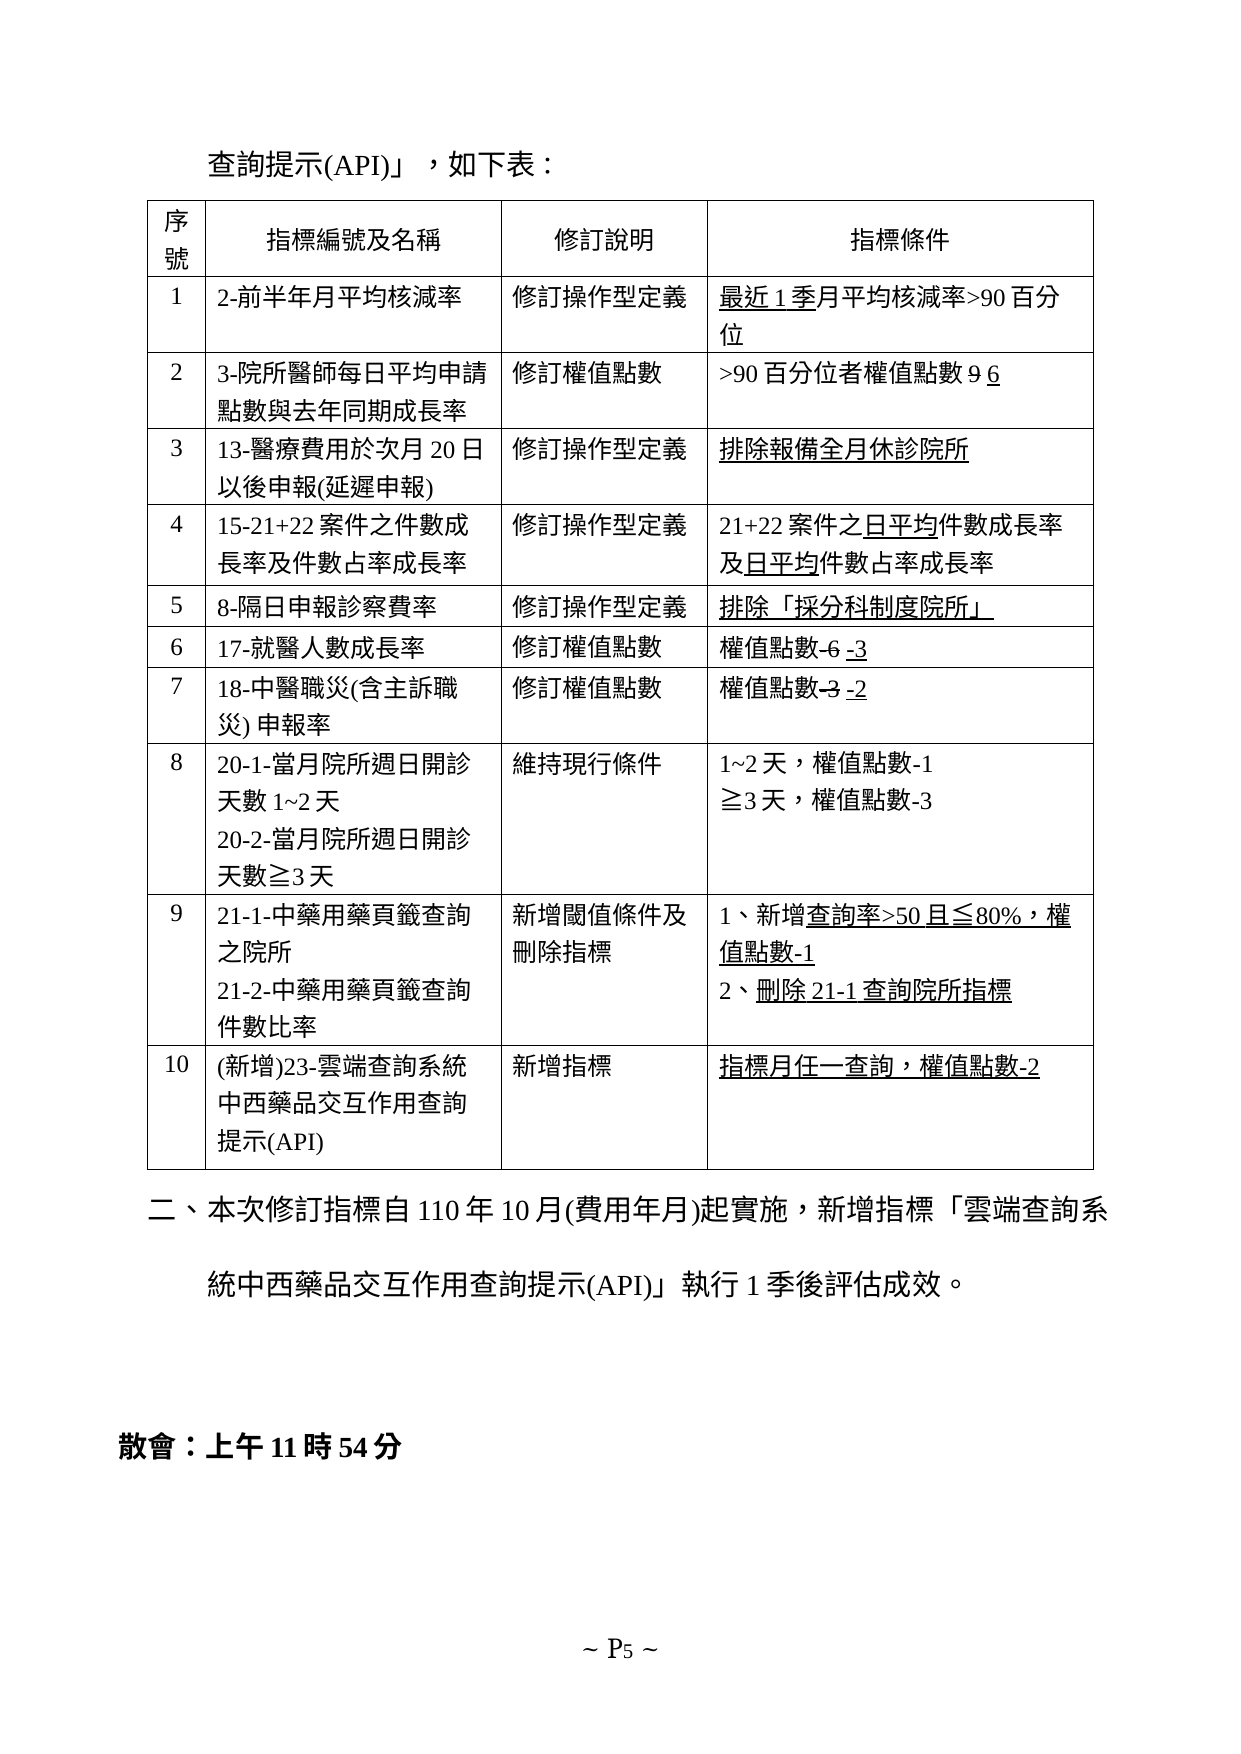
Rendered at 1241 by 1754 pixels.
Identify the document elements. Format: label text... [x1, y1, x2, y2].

list 本次修訂指標自110年10月(費用年月)起實施，新增指標「雲端查詢系統中西藥品交互作用查詢提示(API)」執行1季後評估成效。 [148, 1170, 1122, 1320]
table_cell 18-中醫職災(含主訴職災) 申報率 [206, 668, 501, 743]
table_header 序號 [148, 201, 205, 276]
table_cell (新增)23-雲端查詢系統中西藥品交互作用查詢提示(API) [206, 1046, 501, 1169]
table_cell 8 [148, 744, 205, 894]
table_cell 4 [148, 505, 205, 585]
table_cell 6 [148, 627, 205, 667]
table_cell 修訂操作型定義 [502, 429, 707, 504]
table_cell 排除「採分科制度院所」 [708, 586, 1093, 626]
table_cell 2 [148, 353, 205, 428]
table_cell 5 [148, 586, 205, 626]
table_header 指標編號及名稱 [206, 201, 501, 276]
table_cell 修訂操作型定義 [502, 586, 707, 626]
table_cell 2-前半年月平均核減率 [206, 277, 501, 352]
table_cell 排除報備全月休診院所 [708, 429, 1093, 504]
table_cell 1 [148, 277, 205, 352]
table_cell 修訂權值點數 [502, 353, 707, 428]
table_cell 1、新增查詢率>50且≦80%，權值點數-1 2、刪除21-1查詢院所指標 [708, 895, 1093, 1045]
table_cell 21-1-中藥用藥頁籤查詢之院所 21-2-中藥用藥頁籤查詢件數比率 [206, 895, 501, 1045]
table_cell 10 [148, 1046, 205, 1169]
table_cell 3 [148, 429, 205, 504]
table_header 指標條件 [708, 201, 1093, 276]
table_cell 13-醫療費用於次月20日以後申報(延遲申報) [206, 429, 501, 504]
table_cell 8-隔日申報診察費率 [206, 586, 501, 626]
table_cell 修訂操作型定義 [502, 277, 707, 352]
table_cell 1~2天，權值點數-1 ≧3天，權值點數-3 [708, 744, 1093, 894]
table_cell 權值點數-6 -3 [708, 627, 1093, 667]
table_cell 3-院所醫師每日平均申請點數與去年同期成長率 [206, 353, 501, 428]
table_cell 21+22案件之日平均件數成長率及日平均件數占率成長率 [708, 505, 1093, 585]
table_header 修訂說明 [502, 201, 707, 276]
table_cell 修訂操作型定義 [502, 505, 707, 585]
table_cell 新增閾值條件及刪除指標 [502, 895, 707, 1045]
table_cell 最近1季月平均核減率>90百分位 [708, 277, 1093, 352]
table_cell 修訂權值點數 [502, 668, 707, 743]
table_cell 指標月任一查詢，權值點數-2 [708, 1046, 1093, 1169]
table_cell 維持現行條件 [502, 744, 707, 894]
table_cell 修訂權值點數 [502, 627, 707, 667]
table_cell 7 [148, 668, 205, 743]
table_cell 17-就醫人數成長率 [206, 627, 501, 667]
table_cell >90百分位者權值點數9 6 [708, 353, 1093, 428]
text 散會：上午11時54分 [118, 1416, 1122, 1468]
table_cell 9 [148, 895, 205, 1045]
table_cell 權值點數-3 -2 [708, 668, 1093, 743]
table_cell 新增指標 [502, 1046, 707, 1169]
list 查詢提示(API)」，如下表： [148, 125, 1122, 200]
table_cell 15-21+22案件之件數成長率及件數占率成長率 [206, 505, 501, 585]
table_cell 20-1-當月院所週日開診天數1~2天 20-2-當月院所週日開診天數≧3天 [206, 744, 501, 894]
